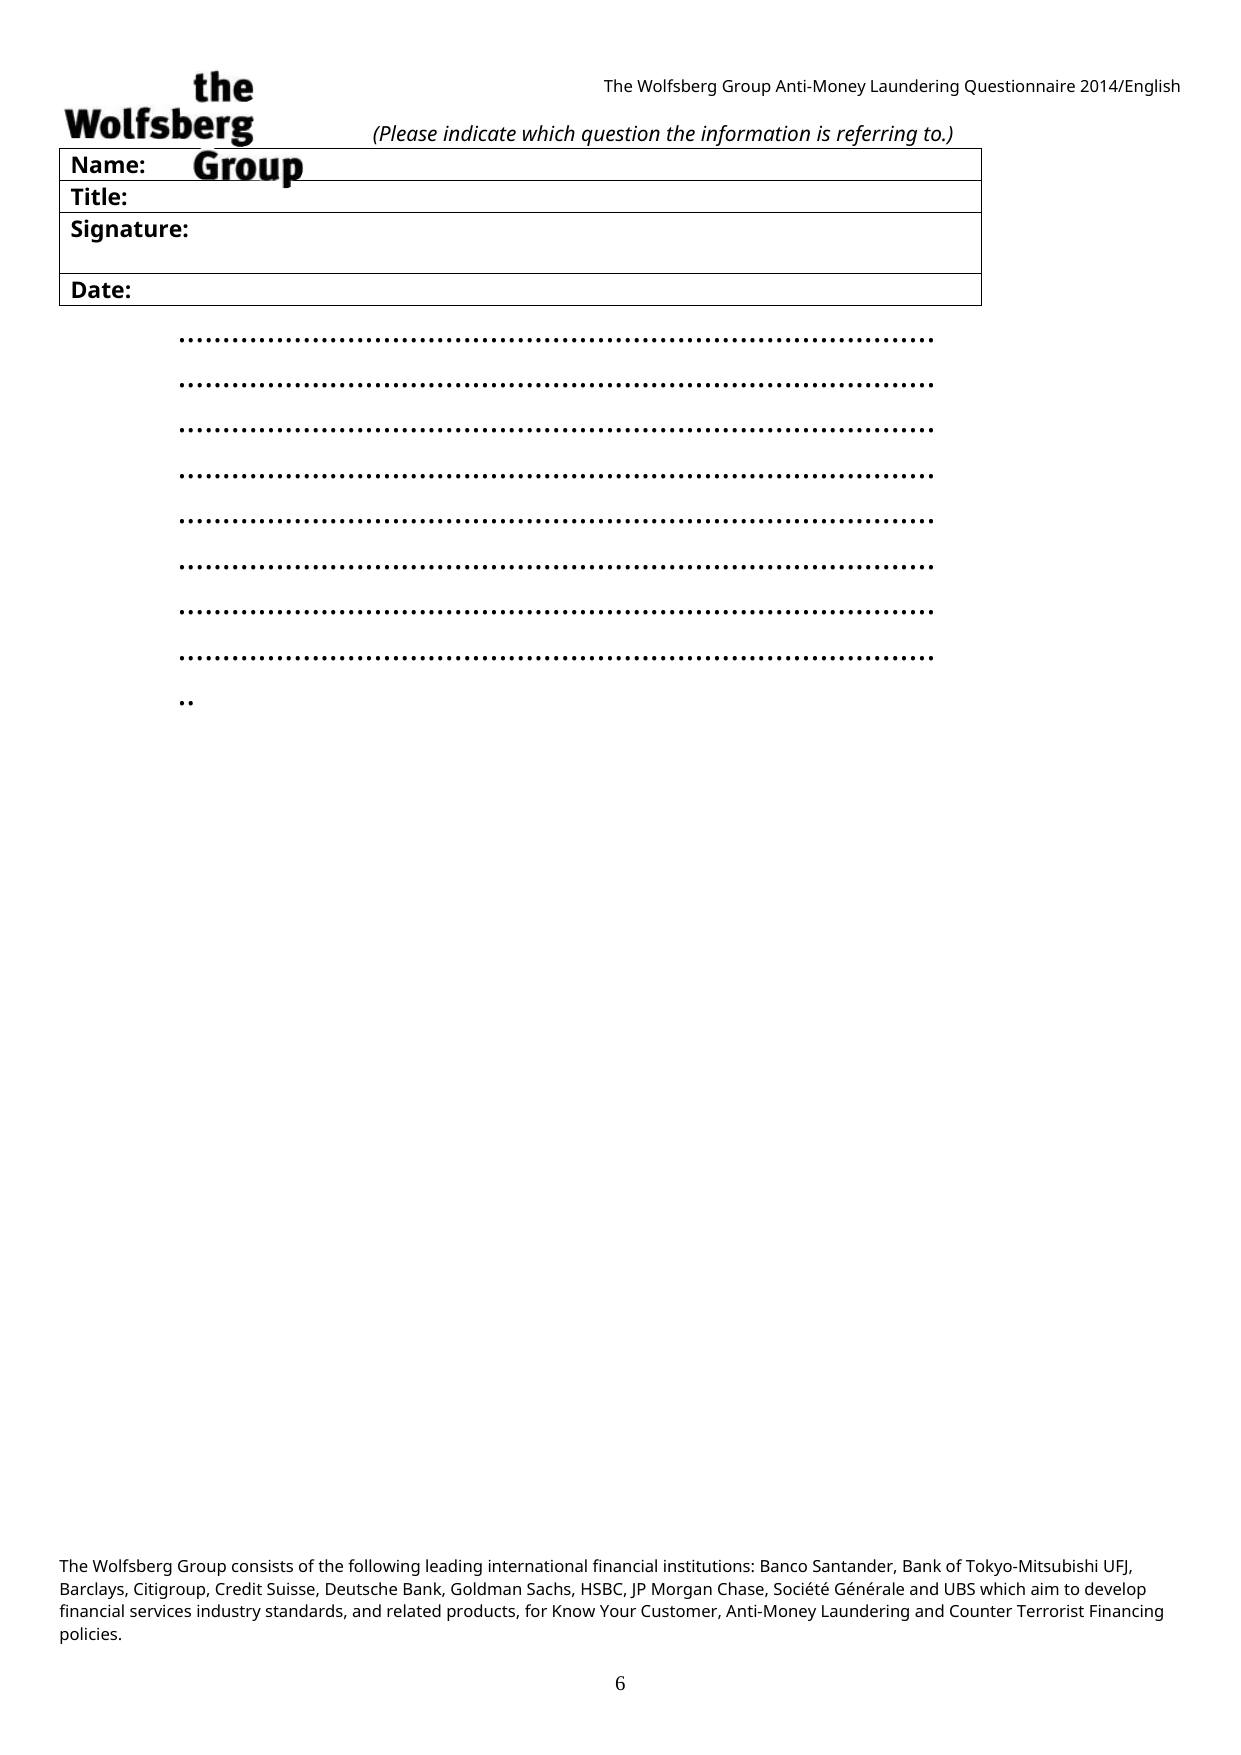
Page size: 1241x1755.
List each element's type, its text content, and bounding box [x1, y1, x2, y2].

table_cell Date: [60, 274, 981, 305]
text (Please indicate which question the information is referring to.) [239, 119, 1181, 148]
text .......................................................................................................................................................................................................................................................................................................................................................................................................................................................................................................................................................................................................................................................................................................... [177, 306, 940, 715]
table_cell Signature: [60, 213, 981, 273]
table_header Name: [60, 149, 200, 180]
table_header [218, 149, 981, 180]
table_cell Title: [60, 181, 981, 212]
